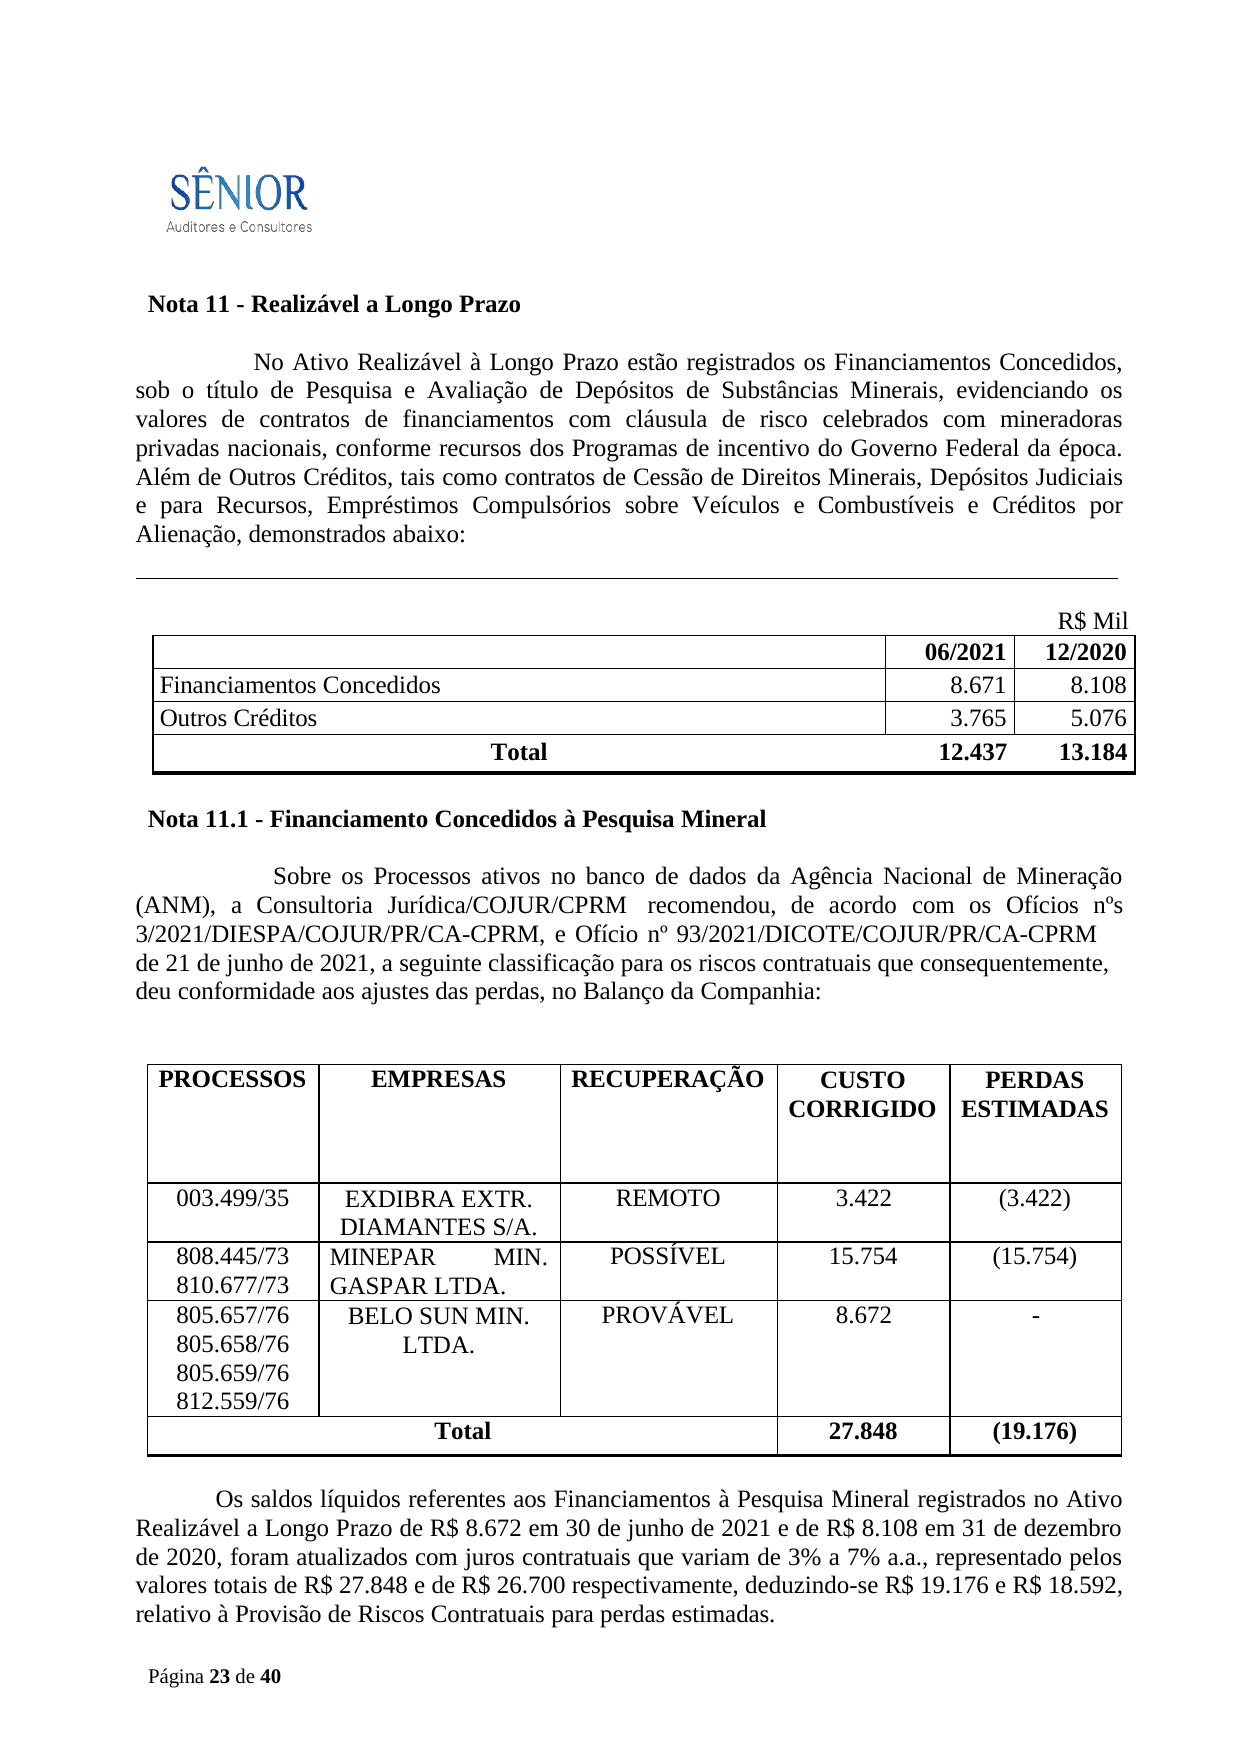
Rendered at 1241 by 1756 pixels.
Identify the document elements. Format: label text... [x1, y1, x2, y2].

table_cell 805.657/76 805.658/76 805.659/76 812.559/76 [148, 1301, 318, 1416]
table_cell 8.672 [778, 1301, 949, 1416]
table_cell (19.176) [951, 1417, 1121, 1453]
table_cell 13.184 [1014, 735, 1134, 771]
table_header PROCESSOS [148, 1065, 318, 1182]
table_cell 003.499/35 [148, 1184, 318, 1241]
table_header RECUPERAÇÃO [561, 1065, 777, 1182]
table_cell 3.422 [778, 1184, 949, 1241]
table_cell BELO SUN MIN. LTDA. [320, 1301, 560, 1416]
table_cell 27.848 [778, 1417, 949, 1453]
text de 21 de junho de 2021, a seguinte classificação para os riscos contratuais que consequentemente, deu conformidade aos ajustes das perdas, no Balanço da Companhia: [135, 948, 1123, 1005]
table_cell 3.765 [886, 702, 1014, 734]
table_cell Total [154, 735, 885, 771]
table_cell 808.445/73 810.677/73 [148, 1243, 318, 1299]
table_cell (15.754) [951, 1243, 1121, 1299]
table_cell 5.076 [1015, 702, 1134, 734]
table_cell - [951, 1301, 1121, 1416]
text Sobre os Processos ativos no banco de dados da Agência Nacional de Mineração (ANM), a Consultoria Jurídica/COJUR/CPRM recomendou, de acordo com os Ofícios nºs 3/2021/DIESPA/COJUR/PR/CA-CPRM, e Ofício nº 93/2021/DICOTE/COJUR/PR/CA-CPRM [135, 861, 1123, 948]
table_cell (3.422) [951, 1184, 1121, 1241]
text R$ Mil [135, 606, 1129, 635]
table_cell MINEPAR MIN. GASPAR LTDA. [320, 1243, 560, 1299]
table_header 12/2020 [1015, 636, 1134, 668]
table_cell 8.108 [1015, 669, 1134, 701]
table_header [154, 636, 885, 668]
table_header EMPRESAS [320, 1065, 560, 1182]
text Nota 11 - Realizável a Longo Prazo [148, 289, 1147, 318]
text Os saldos líquidos referentes aos Financiamentos à Pesquisa Mineral registrados no Ativo Realizável a Longo Prazo de R$ 8.672 em 30 de junho de 2021 e de R$ 8.108 em 31 de dezembro de 2020, foram atualizados com juros contratuais que variam de 3% a 7% a.a., representado pelos valores totais de R$ 27.848 e de R$ 26.700 respectivamente, deduzindo-se R$ 19.176 e R$ 18.592, relativo à Provisão de Riscos Contratuais para perdas estimadas. [135, 1484, 1123, 1628]
table_cell REMOTO [561, 1184, 777, 1241]
table_cell PROVÁVEL [561, 1301, 777, 1416]
table_cell Total [148, 1417, 777, 1453]
table_cell Outros Créditos [154, 702, 885, 734]
table_header 06/2021 [886, 636, 1014, 668]
table_cell POSSÍVEL [561, 1243, 777, 1299]
table_cell Financiamentos Concedidos [154, 669, 885, 701]
table_cell EXDIBRA EXTR. DIAMANTES S/A. [320, 1184, 560, 1241]
table_header CUSTO CORRIGIDO [778, 1065, 949, 1182]
table_header PERDAS ESTIMADAS [951, 1065, 1121, 1182]
text Nota 11.1 - Financiamento Concedidos à Pesquisa Mineral [148, 804, 1147, 833]
table_cell 15.754 [778, 1243, 949, 1299]
text No Ativo Realizável à Longo Prazo estão registrados os Financiamentos Concedidos, sob o título de Pesquisa e Avaliação de Depósitos de Substâncias Minerais, evidenciando os valores de contratos de financiamentos com cláusula de risco celebrados com mineradoras privadas nacionais, conforme recursos dos Programas de incentivo do Governo Federal da época. Além de Outros Créditos, tais como contratos de Cessão de Direitos Minerais, Depósitos Judiciais e para Recursos, Empréstimos Compulsórios sobre Veículos e Combustíveis e Créditos por Alienação, demonstrados abaixo: [135, 347, 1123, 548]
table_cell 12.437 [885, 735, 1014, 771]
table_cell 8.671 [886, 669, 1014, 701]
